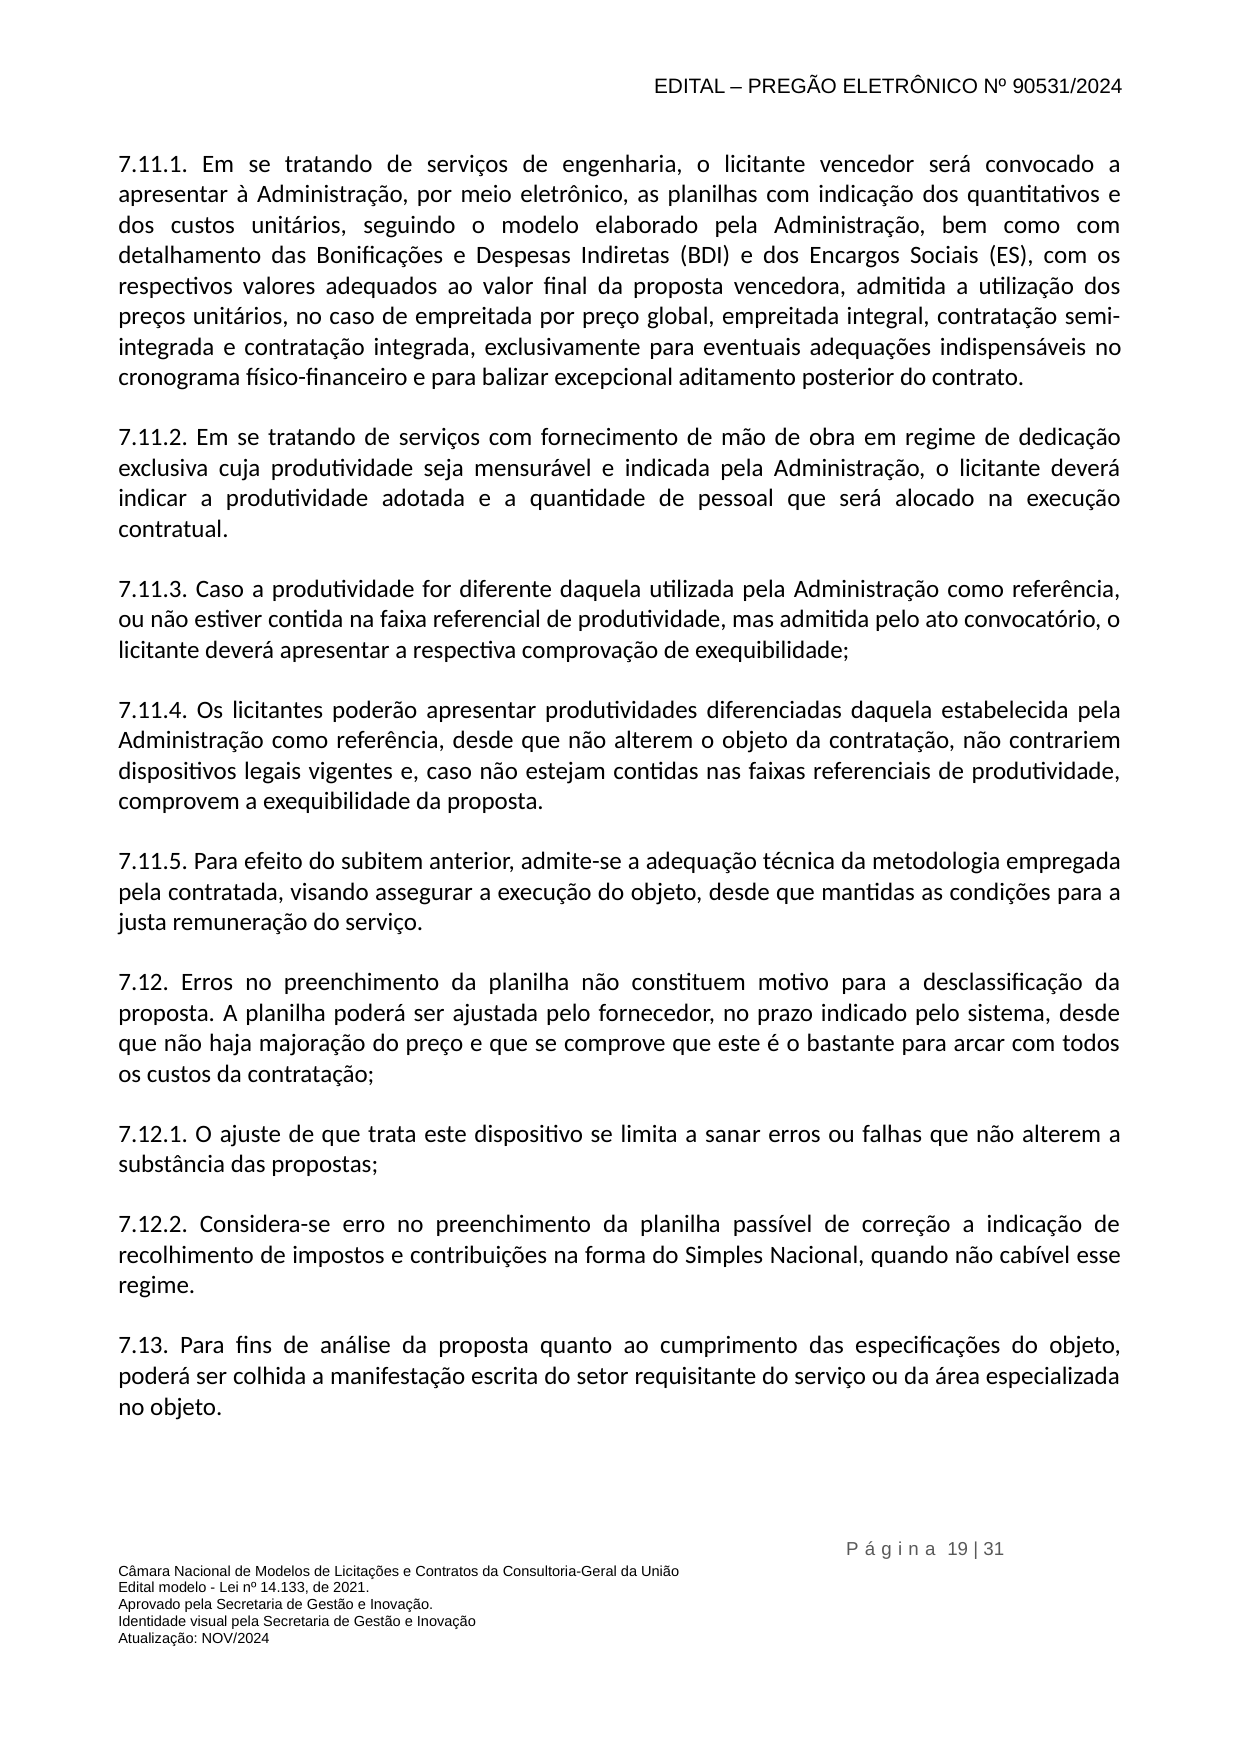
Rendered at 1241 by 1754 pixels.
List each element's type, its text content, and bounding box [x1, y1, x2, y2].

text 7.11.2. Em se tratando de serviços com fornecimento de mão de obra em regime de dedicação exclusiva cuja produtividade seja mensurável e indicada pela Administração, o licitante deverá indicar a produtividade adotada e a quantidade de pessoal que será alocado na execução contratual. [118, 421, 1122, 543]
text 7.11.5. Para efeito do subitem anterior, admite-se a adequação técnica da metodologia empregada pela contratada, visando assegurar a execução do objeto, desde que mantidas as condições para a justa remuneração do serviço. [118, 846, 1122, 937]
text 7.12. Erros no preenchimento da planilha não constituem motivo para a desclassificação da proposta. A planilha poderá ser ajustada pelo fornecedor, no prazo indicado pelo sistema, desde que não haja majoração do preço e que se comprove que este é o bastante para arcar com todos os custos da contratação; [118, 967, 1122, 1089]
text 7.13. Para fins de análise da proposta quanto ao cumprimento das especificações do objeto, poderá ser colhida a manifestação escrita do setor requisitante do serviço ou da área especializada no objeto. [118, 1330, 1122, 1421]
text 7.11.4. Os licitantes poderão apresentar produtividades diferenciadas daquela estabelecida pela Administração como referência, desde que não alterem o objeto da contratação, não contrariem dispositivos legais vigentes e, caso não estejam contidas nas faixas referenciais de produtividade, comprovem a exequibilidade da proposta. [118, 694, 1122, 816]
text 7.12.2. Considera-se erro no preenchimento da planilha passível de correção a indicação de recolhimento de impostos e contribuições na forma do Simples Nacional, quando não cabível esse regime. [118, 1209, 1122, 1300]
text 7.11.3. Caso a produtividade for diferente daquela utilizada pela Administração como referência, ou não estiver contida na faixa referencial de produtividade, mas admitida pelo ato convocatório, o licitante deverá apresentar a respectiva comprovação de exequibilidade; [118, 573, 1122, 664]
text 7.12.1. O ajuste de que trata este dispositivo se limita a sanar erros ou falhas que não alterem a substância das propostas; [118, 1118, 1122, 1179]
text 7.11.1. Em se tratando de serviços de engenharia, o licitante vencedor será convocado a apresentar à Administração, por meio eletrônico, as planilhas com indicação dos quantitativos e dos custos unitários, seguindo o modelo elaborado pela Administração, bem como com detalhamento das Bonificações e Despesas Indiretas (BDI) e dos Encargos Sociais (ES), com os respectivos valores adequados ao valor final da proposta vencedora, admitida a utilização dos preços unitários, no caso de empreitada por preço global, empreitada integral, contratação semi-integrada e contratação integrada, exclusivamente para eventuais adequações indispensáveis no cronograma físico-financeiro e para balizar excepcional aditamento posterior do contrato. [118, 148, 1122, 392]
